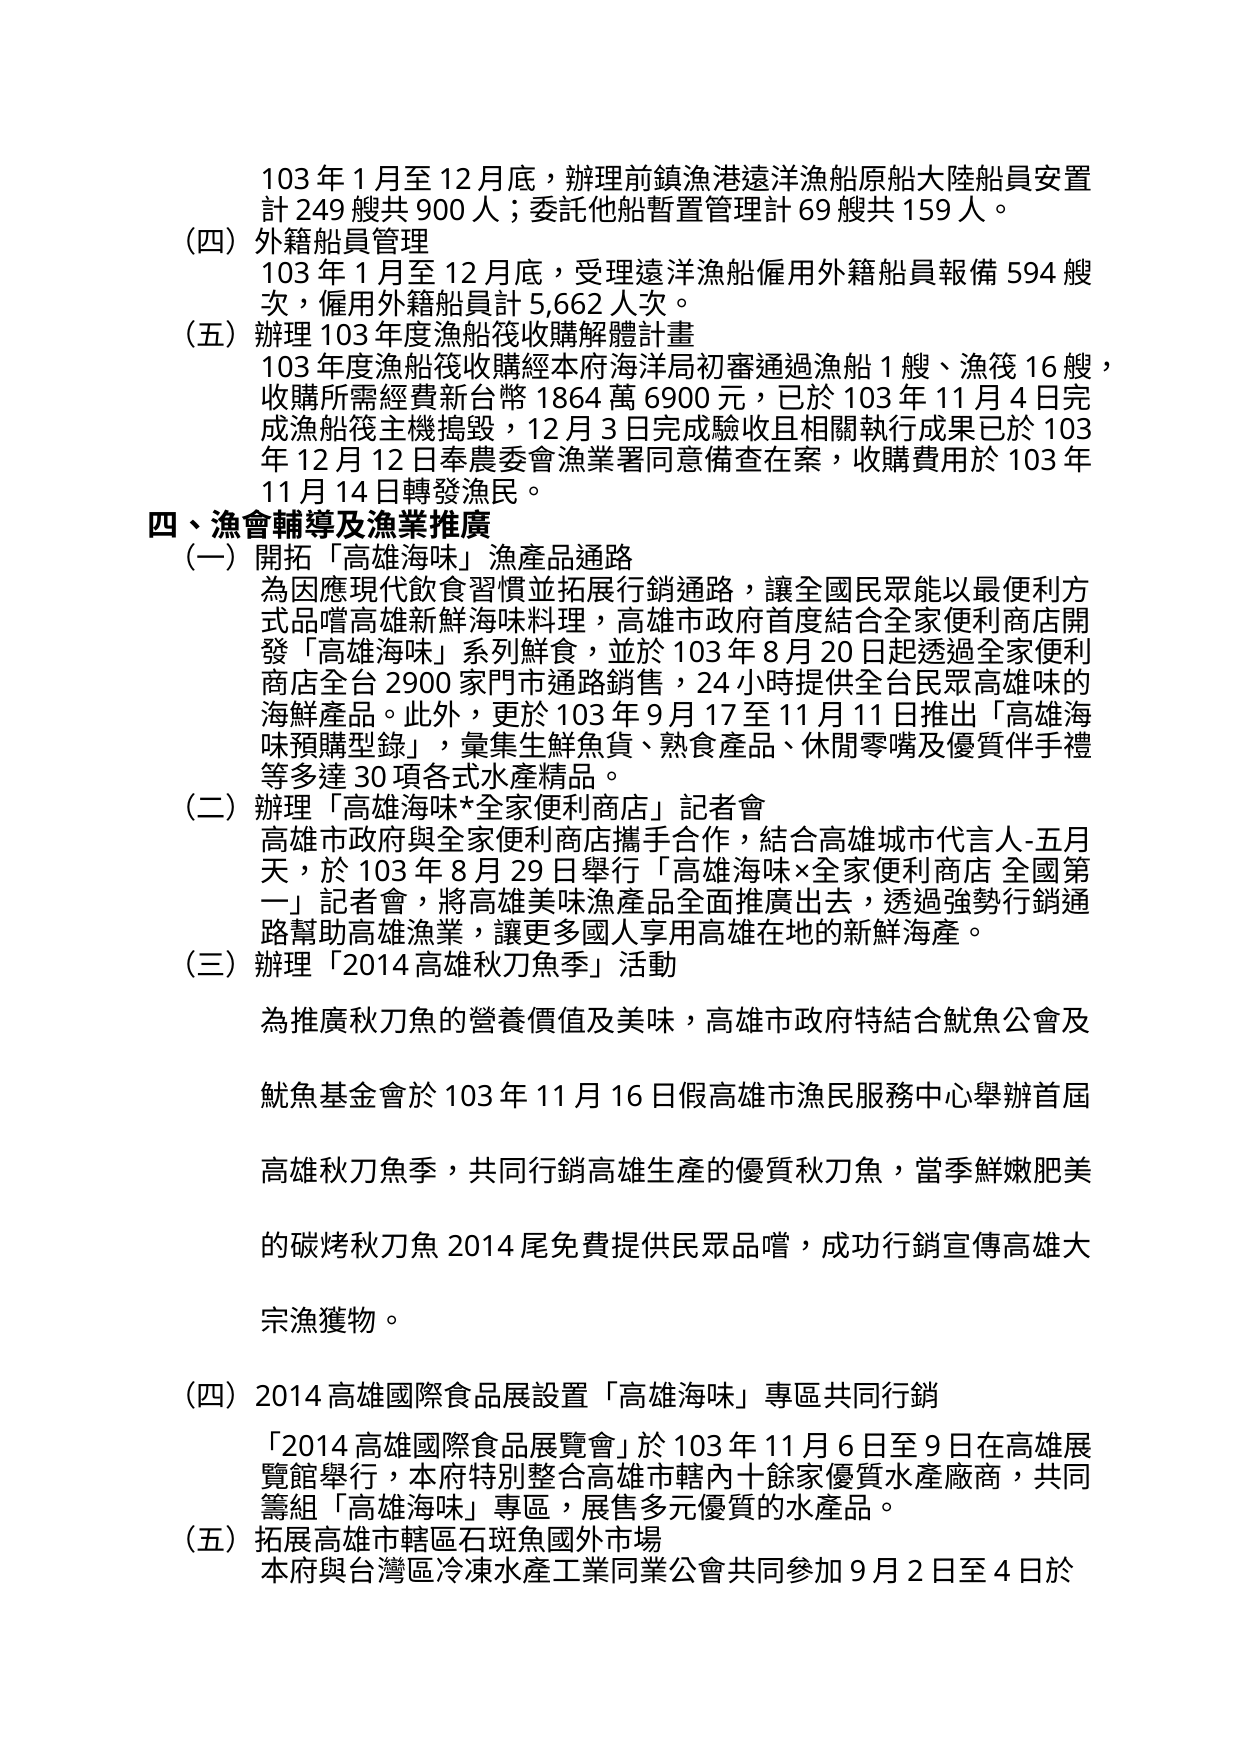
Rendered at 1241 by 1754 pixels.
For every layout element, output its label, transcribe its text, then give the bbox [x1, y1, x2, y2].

text （五）辦理103年度漁船筏收購解體計畫 [148, 321, 1092, 352]
text 為推廣秋刀魚的營養價值及美味，高雄市政府特結合魷魚公會及魷魚基金會於103年11月16日假高雄市漁民服務中心舉辦首屆高雄秋刀魚季，共同行銷高雄生產的優質秋刀魚，當季鮮嫩肥美的碳烤秋刀魚2014尾免費提供民眾品嚐，成功行銷宣傳高雄大宗漁獲物。 [260, 981, 1092, 1356]
text 為因應現代飲食習慣並拓展行銷通路，讓全國民眾能以最便利方式品嚐高雄新鮮海味料理，高雄市政府首度結合全家便利商店開發「高雄海味」系列鮮食，並於103年8月20日起透過全家便利商店全台2900家門市通路銷售，24小時提供全台民眾高雄味的海鮮產品。此外，更於103年9月17至11月11日推出「高雄海味預購型錄」，彙集生鮮魚貨、熟食產品、休閒零嘴及優質伴手禮等多達30項各式水產精品。 [260, 575, 1092, 794]
text 本府與台灣區冷凍水產工業同業公會共同參加9月2日至4日於 [260, 1556, 1092, 1587]
text 「2014高雄國際食品展覽會」於103年11月6日至9日在高雄展覽館舉行，本府特別整合高雄市轄內十餘家優質水產廠商，共同籌組「高雄海味」專區，展售多元優質的水產品。 [260, 1431, 1092, 1525]
text 高雄市政府與全家便利商店攜手合作，結合高雄城市代言人-五月天，於103年8月29日舉行「高雄海味×全家便利商店 全國第一」記者會，將高雄美味漁產品全面推廣出去，透過強勢行銷通路幫助高雄漁業，讓更多國人享用高雄在地的新鮮海產。 [260, 825, 1092, 950]
text 103年度漁船筏收購經本府海洋局初審通過漁船1艘、漁筏16艘，收購所需經費新台幣1864萬6900元，已於103年11月4日完成漁船筏主機搗毀，12月3日完成驗收且相關執行成果已於103年12月12日奉農委會漁業署同意備查在案，收購費用於103年11月14日轉發漁民。 [260, 352, 1092, 508]
text （二）辦理「高雄海味*全家便利商店」記者會 [148, 794, 1092, 825]
text 103年1月至12月底，辦理前鎮漁港遠洋漁船原船大陸船員安置計249艘共900人；委託他船暫置管理計69艘共159人。 [260, 164, 1092, 227]
text （五）拓展高雄市轄區石斑魚國外市場 [148, 1525, 1092, 1556]
text （四）外籍船員管理 [148, 227, 1092, 258]
text （三）辦理「2014高雄秋刀魚季」活動 [148, 950, 1092, 981]
text 四、漁會輔導及漁業推廣 [148, 508, 1092, 544]
text （四）2014高雄國際食品展設置「高雄海味」專區共同行銷 [148, 1356, 1092, 1431]
text （一）開拓「高雄海味」漁產品通路 [148, 544, 1092, 575]
text 103年1月至12月底，受理遠洋漁船僱用外籍船員報備594艘次，僱用外籍船員計5,662人次。 [260, 258, 1092, 321]
